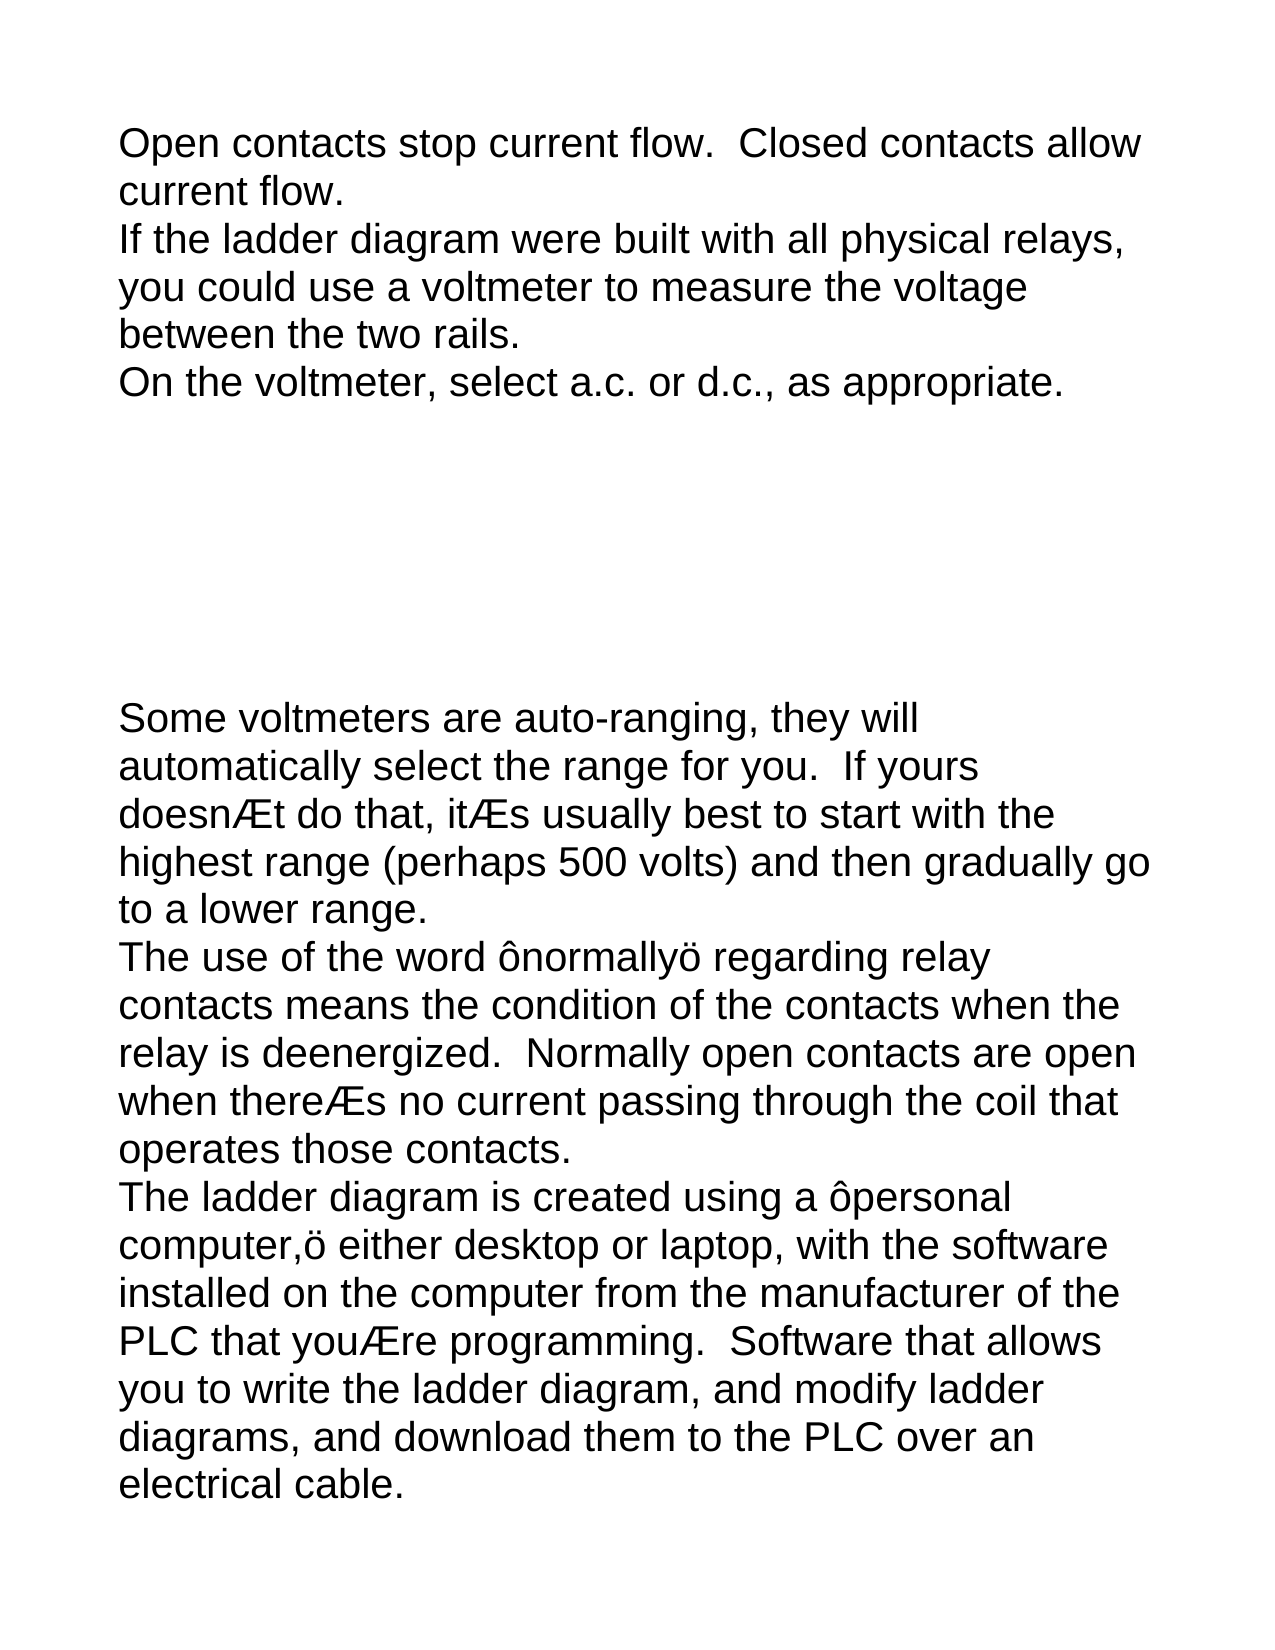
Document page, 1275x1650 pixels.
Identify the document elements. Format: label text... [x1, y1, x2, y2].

text On the voltmeter, select a.c. or d.c., as appropriate. [118, 358, 1157, 406]
text Some voltmeters are auto-ranging, they will automatically select the range for you. If yours doesnÆt do that, itÆs usually best to start with the highest range (perhaps 500 volts) and then gradually go to a lower range. [118, 693, 1157, 933]
text The ladder diagram is created using a ôpersonal computer,ö either desktop or laptop, with the software installed on the computer from the manufacturer of the PLC that youÆre programming. Software that allows you to write the ladder diagram, and modify ladder diagrams, and download them to the PLC over an electrical cable. [118, 1172, 1157, 1508]
text The use of the word ônormallyö regarding relay contacts means the condition of the contacts when the relay is deenergized. Normally open contacts are open when thereÆs no current passing through the coil that operates those contacts. [118, 933, 1157, 1172]
text Open contacts stop current flow. Closed contacts allow current flow. [118, 118, 1157, 214]
text If the ladder diagram were built with all physical relays, you could use a voltmeter to measure the voltage between the two rails. [118, 214, 1157, 358]
